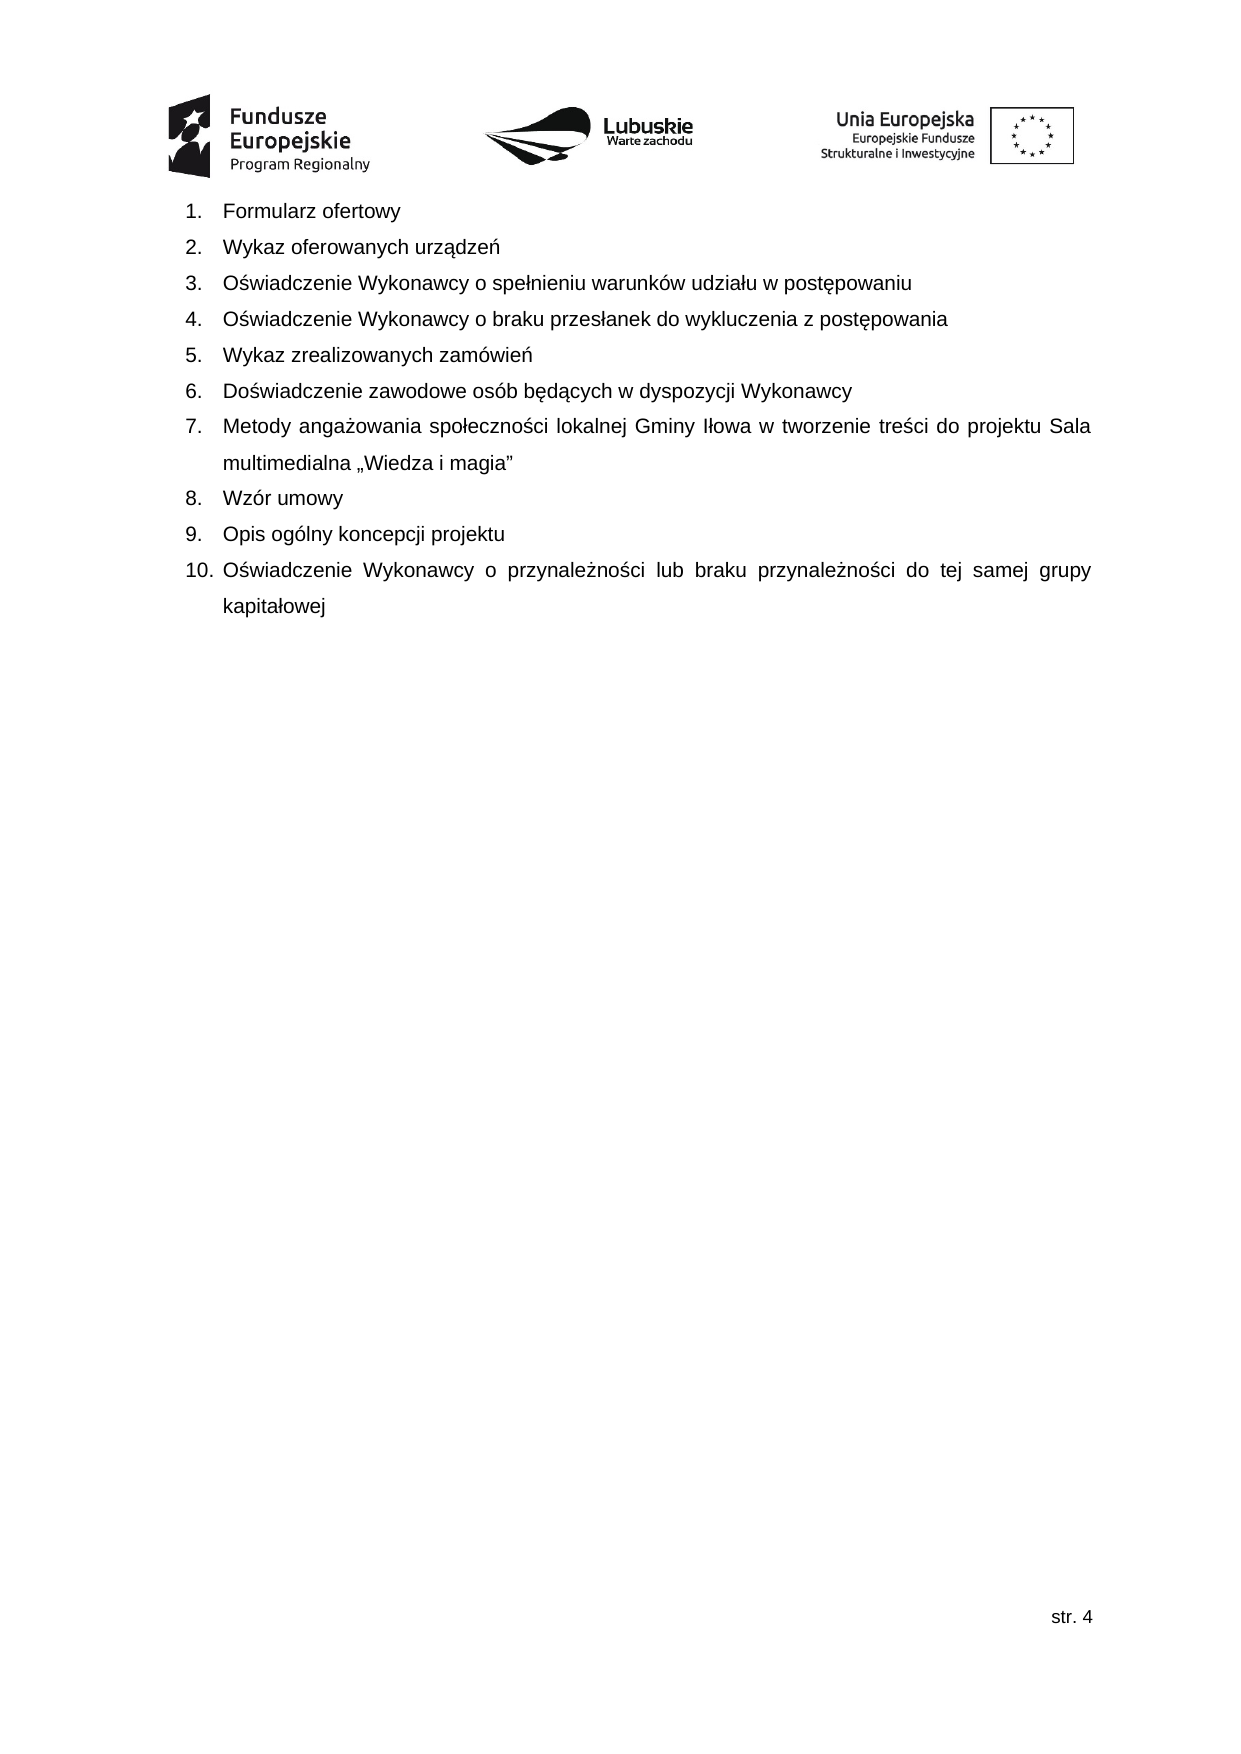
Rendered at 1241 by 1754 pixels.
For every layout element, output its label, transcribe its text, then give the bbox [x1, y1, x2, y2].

list Metody angażowania społeczności lokalnej Gminy Iłowa w tworzenie treści do projektu Sala multimedialna „Wiedza i magia” [185, 414, 1093, 474]
list Formularz ofertowy [185, 199, 1093, 223]
list Wykaz oferowanych urządzeń [185, 235, 1093, 259]
list Doświadczenie zawodowe osób będących w dyspozycji Wykonawcy [185, 378, 1093, 402]
list Oświadczenie Wykonawcy o braku przesłanek do wykluczenia z postępowania [185, 307, 1093, 331]
list Opis ogólny koncepcji projektu [185, 522, 1093, 546]
list Oświadczenie Wykonawcy o przynależności lub braku przynależności do tej samej grupy kapitałowej [185, 558, 1093, 618]
list Wzór umowy [185, 486, 1093, 510]
list Oświadczenie Wykonawcy o spełnieniu warunków udziału w postępowaniu [185, 271, 1093, 294]
list Wykaz zrealizowanych zamówień [185, 342, 1093, 366]
